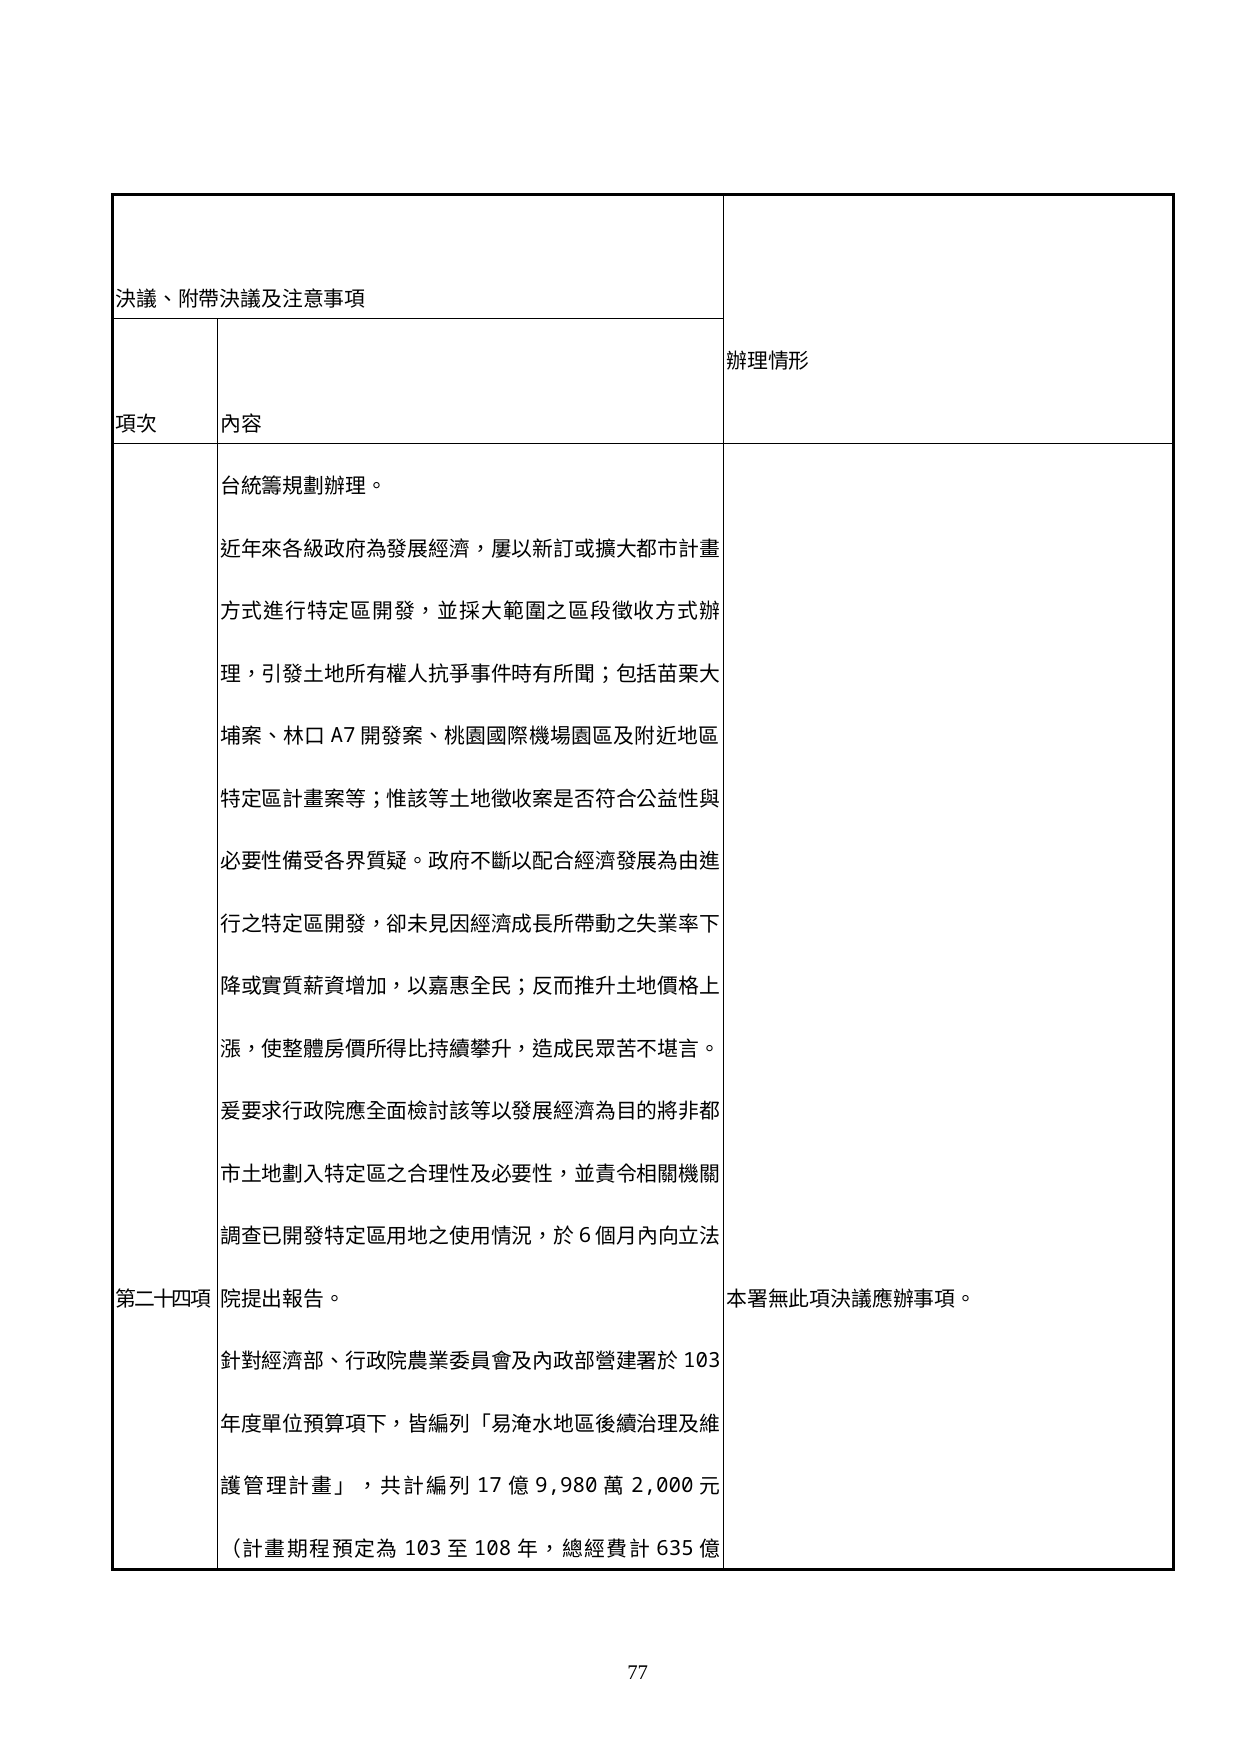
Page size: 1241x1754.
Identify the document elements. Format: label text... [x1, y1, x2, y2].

table_header 辦理情形 [724, 196, 1172, 443]
table_header 決議、附帶決議及注意事項 [114, 196, 723, 318]
table_cell 內容 [218, 319, 723, 443]
table_cell 項次 [114, 319, 217, 443]
table_cell 台統籌規劃辦理。 近年來各級政府為發展經濟，屢以新訂或擴大都市計畫方式進行特定區開發，並採大範圍之區段徵收方式辦理，引發土地所有權人抗爭事件時有所聞；包括苗栗大埔案、林口A7開發案、桃園國際機場園區及附近地區特定區計畫案等；惟該等土地徵收案是否符合公益性與必要性備受各界質疑。政府不斷以配合經濟發展為由進行之特定區開發，卻未見因經濟成長所帶動之失業率下降或實質薪資增加，以嘉惠全民；反而推升土地價格上漲，使整體房價所得比持續攀升，造成民眾苦不堪言。爰要求行政院應全面檢討該等以發展經濟為目的將非都市土地劃入特定區之合理性及必要性，並責令相關機關調查已開發特定區用地之使用情況，於6個月內向立法院提出報告。 針對經濟部、行政院農業委員會及內政部營建署於103年度單位預算項下，皆編列「易淹水地區後續治理及維護管理計畫」，共計編列17億9,980萬2,000元（計畫期程預定為103至108年，總經費計635億 [218, 444, 723, 1568]
table_cell 第二十四項 [114, 444, 217, 1568]
table_cell 本署無此項決議應辦事項。 [724, 444, 1172, 1568]
